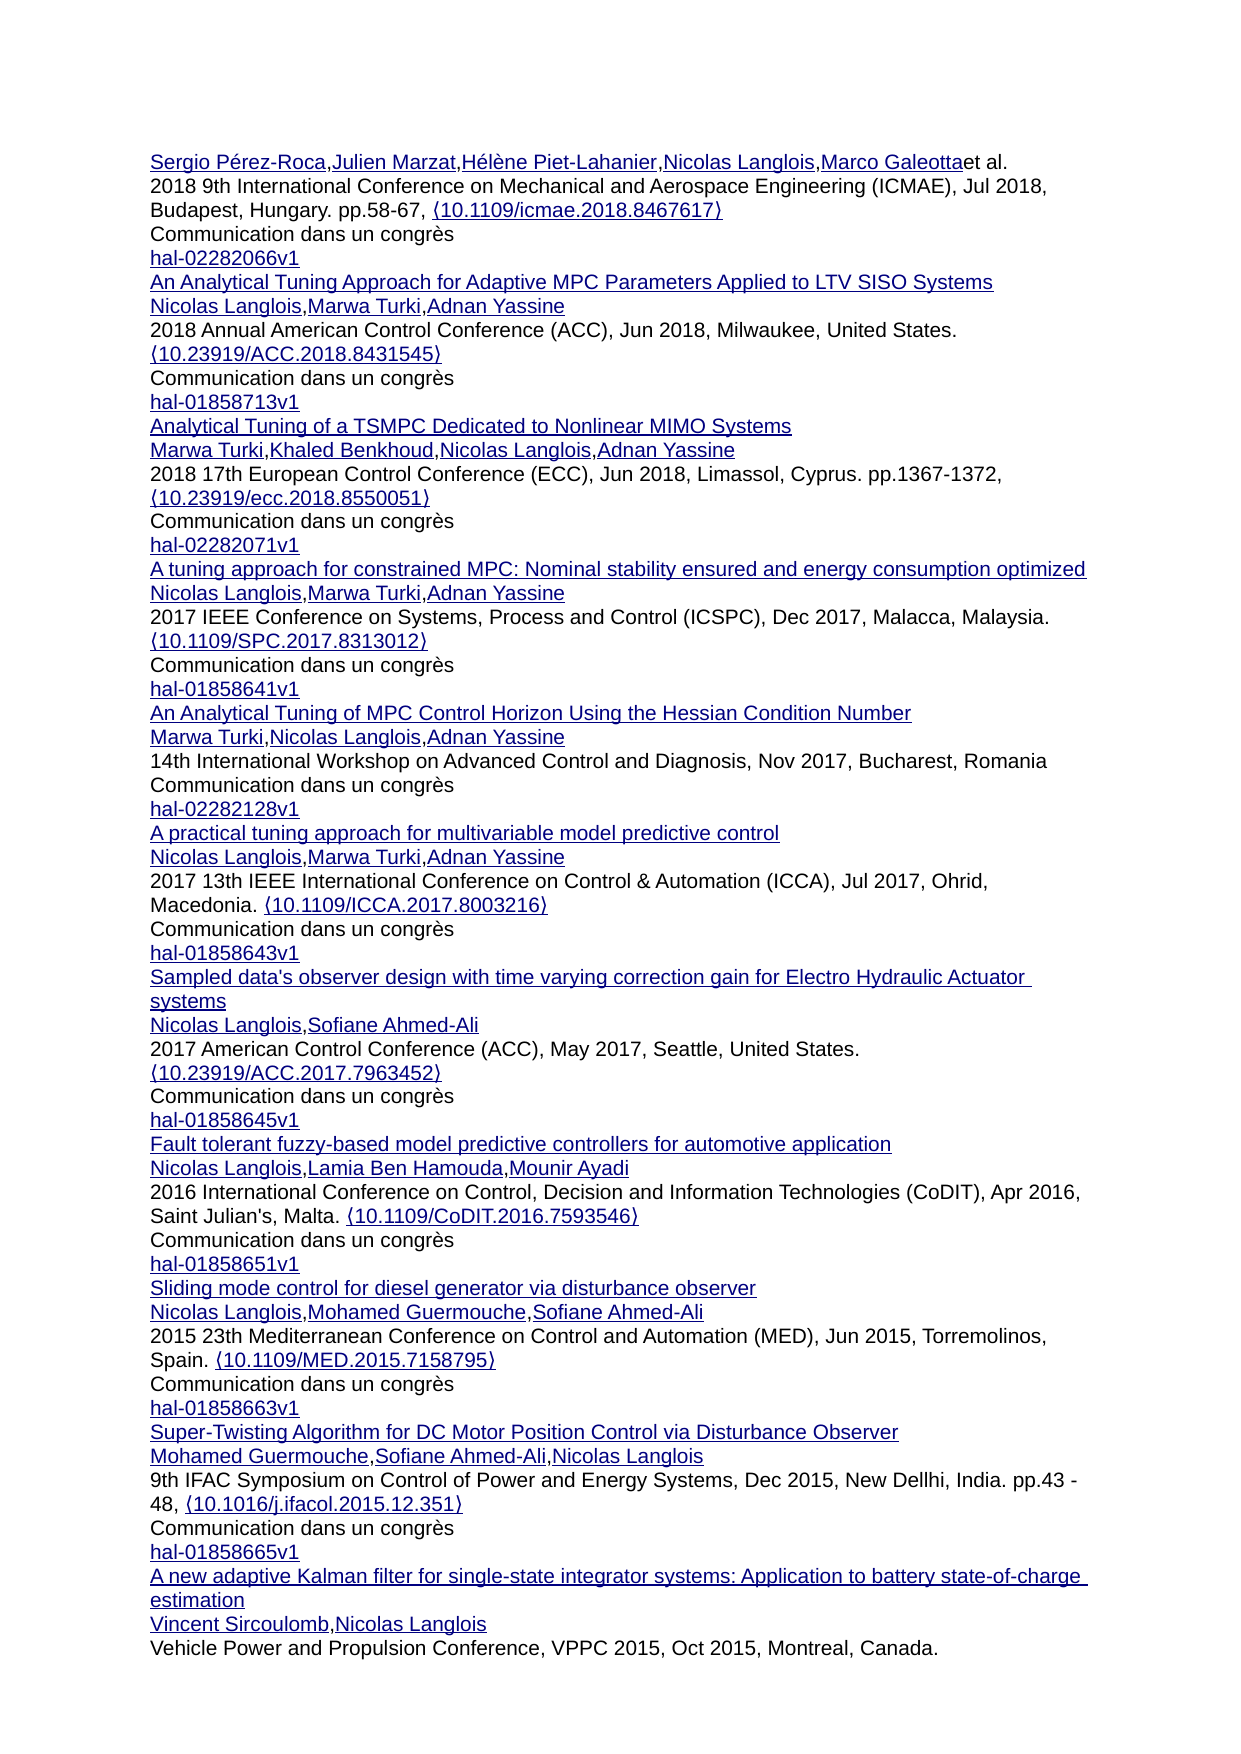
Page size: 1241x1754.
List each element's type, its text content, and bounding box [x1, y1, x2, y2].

table_cell Fault tolerant fuzzy-based model predictive controllers for automotive application Nicolas Langlois,Lamia Ben Hamouda,Mounir Ayadi 2016 International Conference on Control, Decision and Information Technologies (CoDIT), Apr 2016, Saint Julian's, Malta. ⟨10.1109/CoDIT.2016.7593546⟩ Communication dans un congrès hal-01858651v1 [150, 1132, 1090, 1276]
table_cell An Analytical Tuning of MPC Control Horizon Using the Hessian Condition Number Marwa Turki,Nicolas Langlois,Adnan Yassine 14th International Workshop on Advanced Control and Diagnosis, Nov 2017, Bucharest, Romania Communication dans un congrès hal-02282128v1 [150, 701, 1090, 821]
table_cell An Analytical Tuning Approach for Adaptive MPC Parameters Applied to LTV SISO Systems Nicolas Langlois,Marwa Turki,Adnan Yassine 2018 Annual American Control Conference (ACC), Jun 2018, Milwaukee, United States. ⟨10.23919/ACC.2018.8431545⟩ Communication dans un congrès hal-01858713v1 [150, 270, 1090, 413]
table_cell A tuning approach for constrained MPC: Nominal stability ensured and energy consumption optimized Nicolas Langlois,Marwa Turki,Adnan Yassine 2017 IEEE Conference on Systems, Process and Control (ICSPC), Dec 2017, Malacca, Malaysia. ⟨10.1109/SPC.2017.8313012⟩ Communication dans un congrès hal-01858641v1 [150, 557, 1090, 701]
table_cell Sergio Pérez-Roca,Julien Marzat,Hélène Piet-Lahanier,Nicolas Langlois,Marco Galeottaet al. 2018 9th International Conference on Mechanical and Aerospace Engineering (ICMAE), Jul 2018, Budapest, Hungary. pp.58-67, ⟨10.1109/icmae.2018.8467617⟩ Communication dans un congrès hal-02282066v1 [150, 150, 1090, 270]
table_cell Sampled data's observer design with time varying correction gain for Electro Hydraulic Actuator systems Nicolas Langlois,Sofiane Ahmed-Ali 2017 American Control Conference (ACC), May 2017, Seattle, United States. ⟨10.23919/ACC.2017.7963452⟩ Communication dans un congrès hal-01858645v1 [150, 965, 1090, 1132]
table_cell Super-Twisting Algorithm for DC Motor Position Control via Disturbance Observer Mohamed Guermouche,Sofiane Ahmed-Ali,Nicolas Langlois 9th IFAC Symposium on Control of Power and Energy Systems, Dec 2015, New Dellhi, India. pp.43 - 48, ⟨10.1016/j.ifacol.2015.12.351⟩ Communication dans un congrès hal-01858665v1 [150, 1420, 1090, 1563]
table_cell A new adaptive Kalman filter for single-state integrator systems: Application to battery state-of-charge estimation Vincent Sircoulomb,Nicolas Langlois Vehicle Power and Propulsion Conference, VPPC 2015, Oct 2015, Montreal, Canada. [150, 1564, 1090, 1659]
table_cell A practical tuning approach for multivariable model predictive control Nicolas Langlois,Marwa Turki,Adnan Yassine 2017 13th IEEE International Conference on Control & Automation (ICCA), Jul 2017, Ohrid, Macedonia. ⟨10.1109/ICCA.2017.8003216⟩ Communication dans un congrès hal-01858643v1 [150, 821, 1090, 964]
table_cell Analytical Tuning of a TSMPC Dedicated to Nonlinear MIMO Systems Marwa Turki,Khaled Benkhoud,Nicolas Langlois,Adnan Yassine 2018 17th European Control Conference (ECC), Jun 2018, Limassol, Cyprus. pp.1367-1372, ⟨10.23919/ecc.2018.8550051⟩ Communication dans un congrès hal-02282071v1 [150, 414, 1090, 557]
table_cell Sliding mode control for diesel generator via disturbance observer Nicolas Langlois,Mohamed Guermouche,Sofiane Ahmed-Ali 2015 23th Mediterranean Conference on Control and Automation (MED), Jun 2015, Torremolinos, Spain. ⟨10.1109/MED.2015.7158795⟩ Communication dans un congrès hal-01858663v1 [150, 1276, 1090, 1420]
